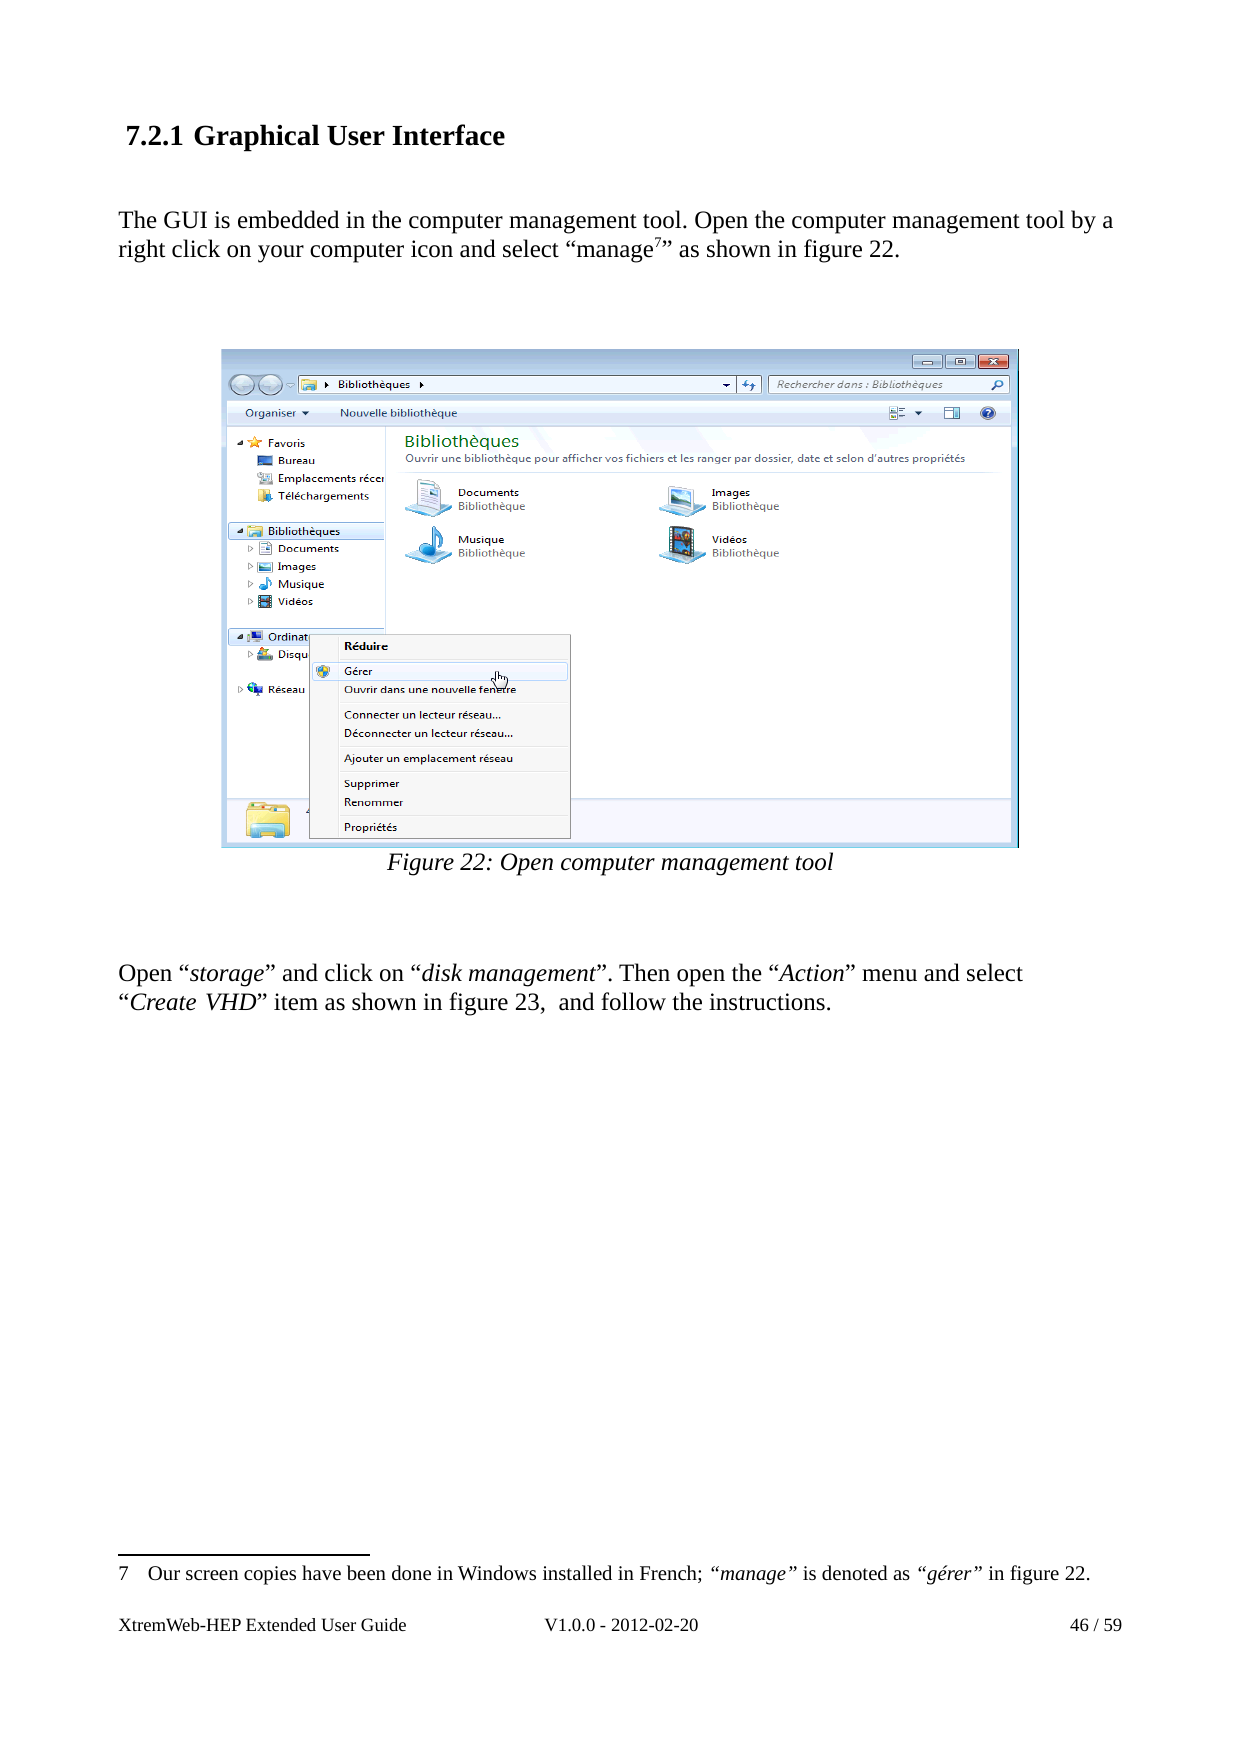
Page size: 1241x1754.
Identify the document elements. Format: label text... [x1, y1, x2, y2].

picture [221, 349, 1019, 848]
text Our screen copies have been done in Windows installed in French; “manage” is denoted as “gérer” in figure 22. [118, 1561, 1122, 1585]
text Figure 22: Open computer management tool [387, 848, 853, 876]
text Open “storage” and click on “disk management”. Then open the “Action” menu and select “Create VHD” item as shown in figure 23, and follow the instructions. [118, 958, 1122, 1016]
subtitle Graphical User Interface [118, 118, 1122, 152]
text The GUI is embedded in the computer management tool. Open the computer management tool by a right click on your computer icon and select “manage” as shown in figure 22. [118, 205, 1122, 263]
